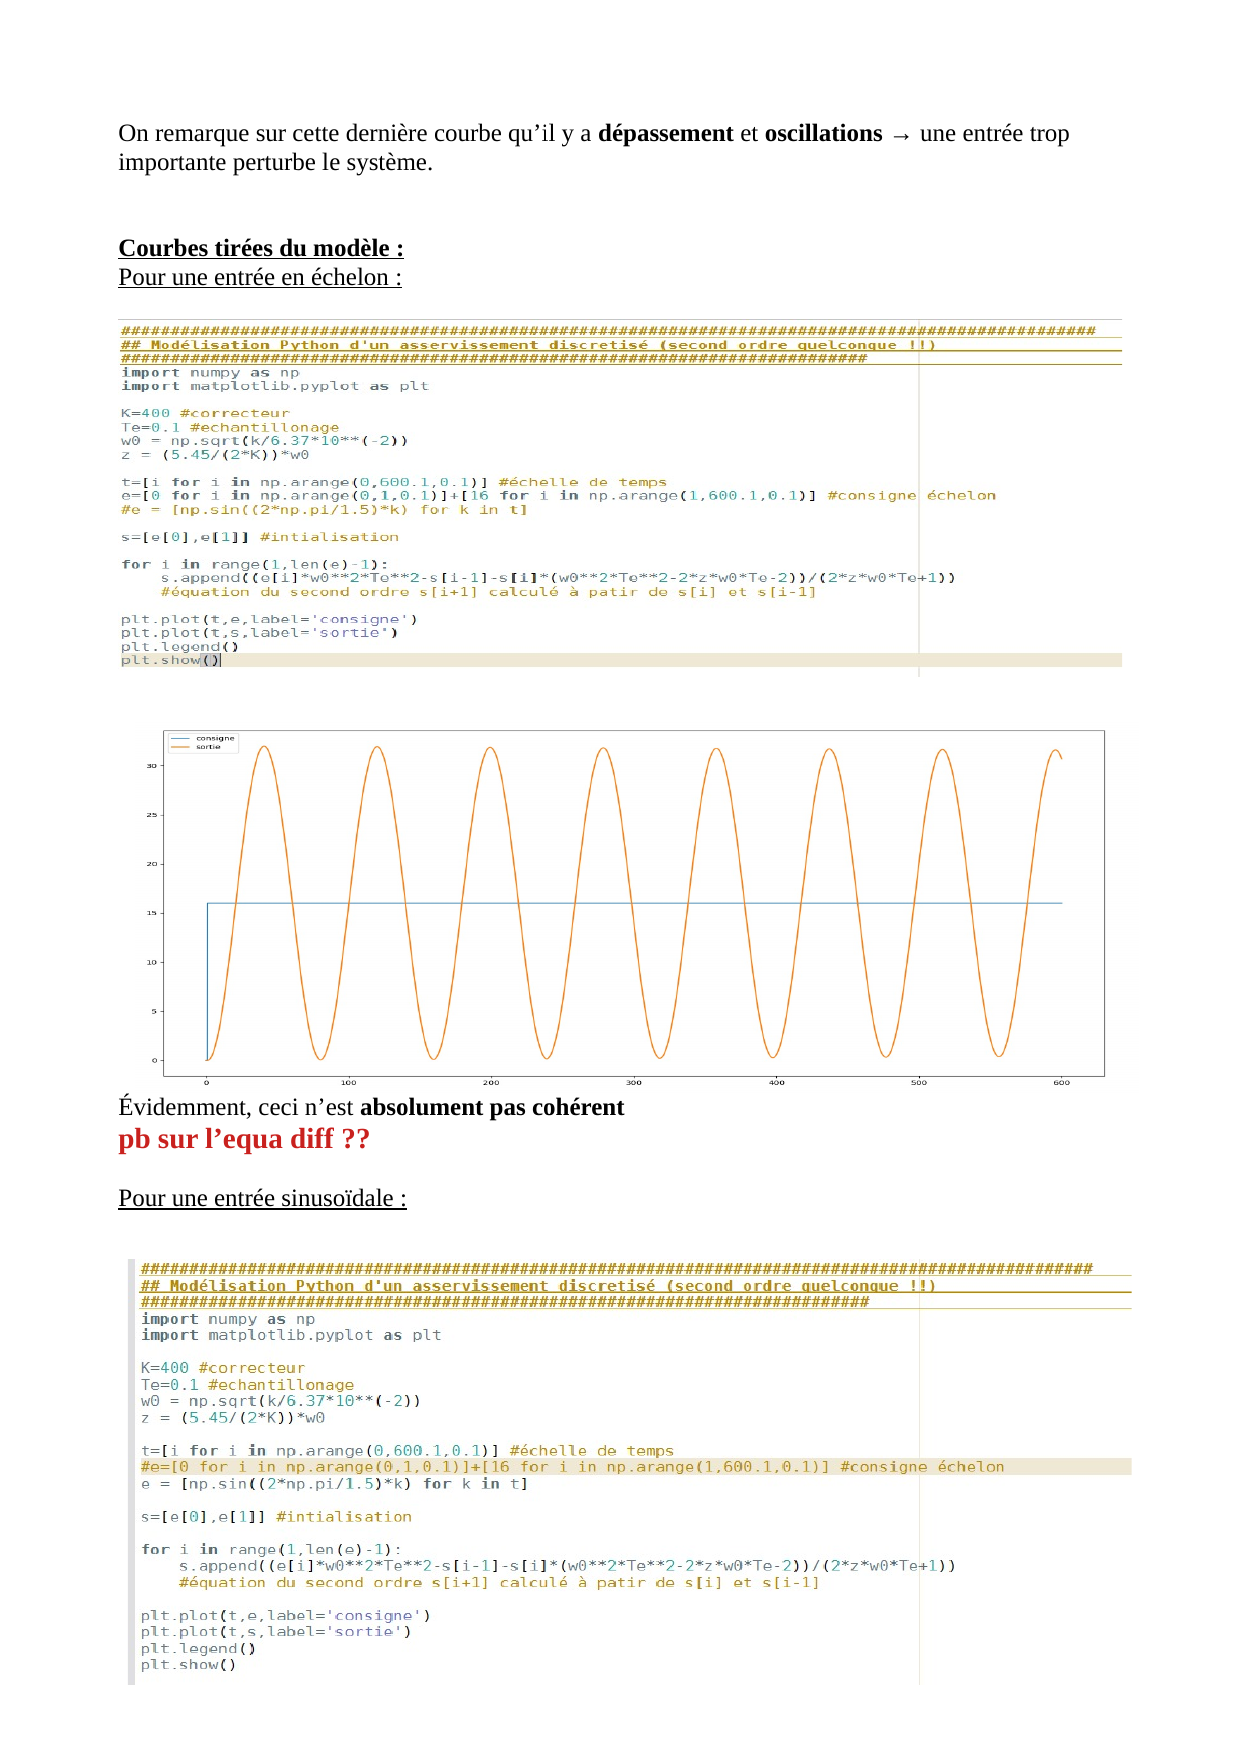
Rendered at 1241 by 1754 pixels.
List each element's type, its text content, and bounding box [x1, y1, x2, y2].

picture [127, 1259, 1132, 1685]
text On remarque sur cette dernière courbe qu’il y a dépassement et oscillations → une entrée trop importante perturbe le système. [118, 118, 1122, 176]
text Courbes tirées du modèle : [118, 233, 1122, 262]
text Pour une entrée sinusoïdale : [118, 1183, 1122, 1212]
picture [118, 319, 1123, 677]
picture [134, 720, 1139, 1093]
text pb sur l’equa diff ?? [118, 1121, 1122, 1155]
text Pour une entrée en échelon : [118, 262, 1122, 291]
text Évidemment, ceci n’est absolument pas cohérent [118, 706, 1122, 1121]
